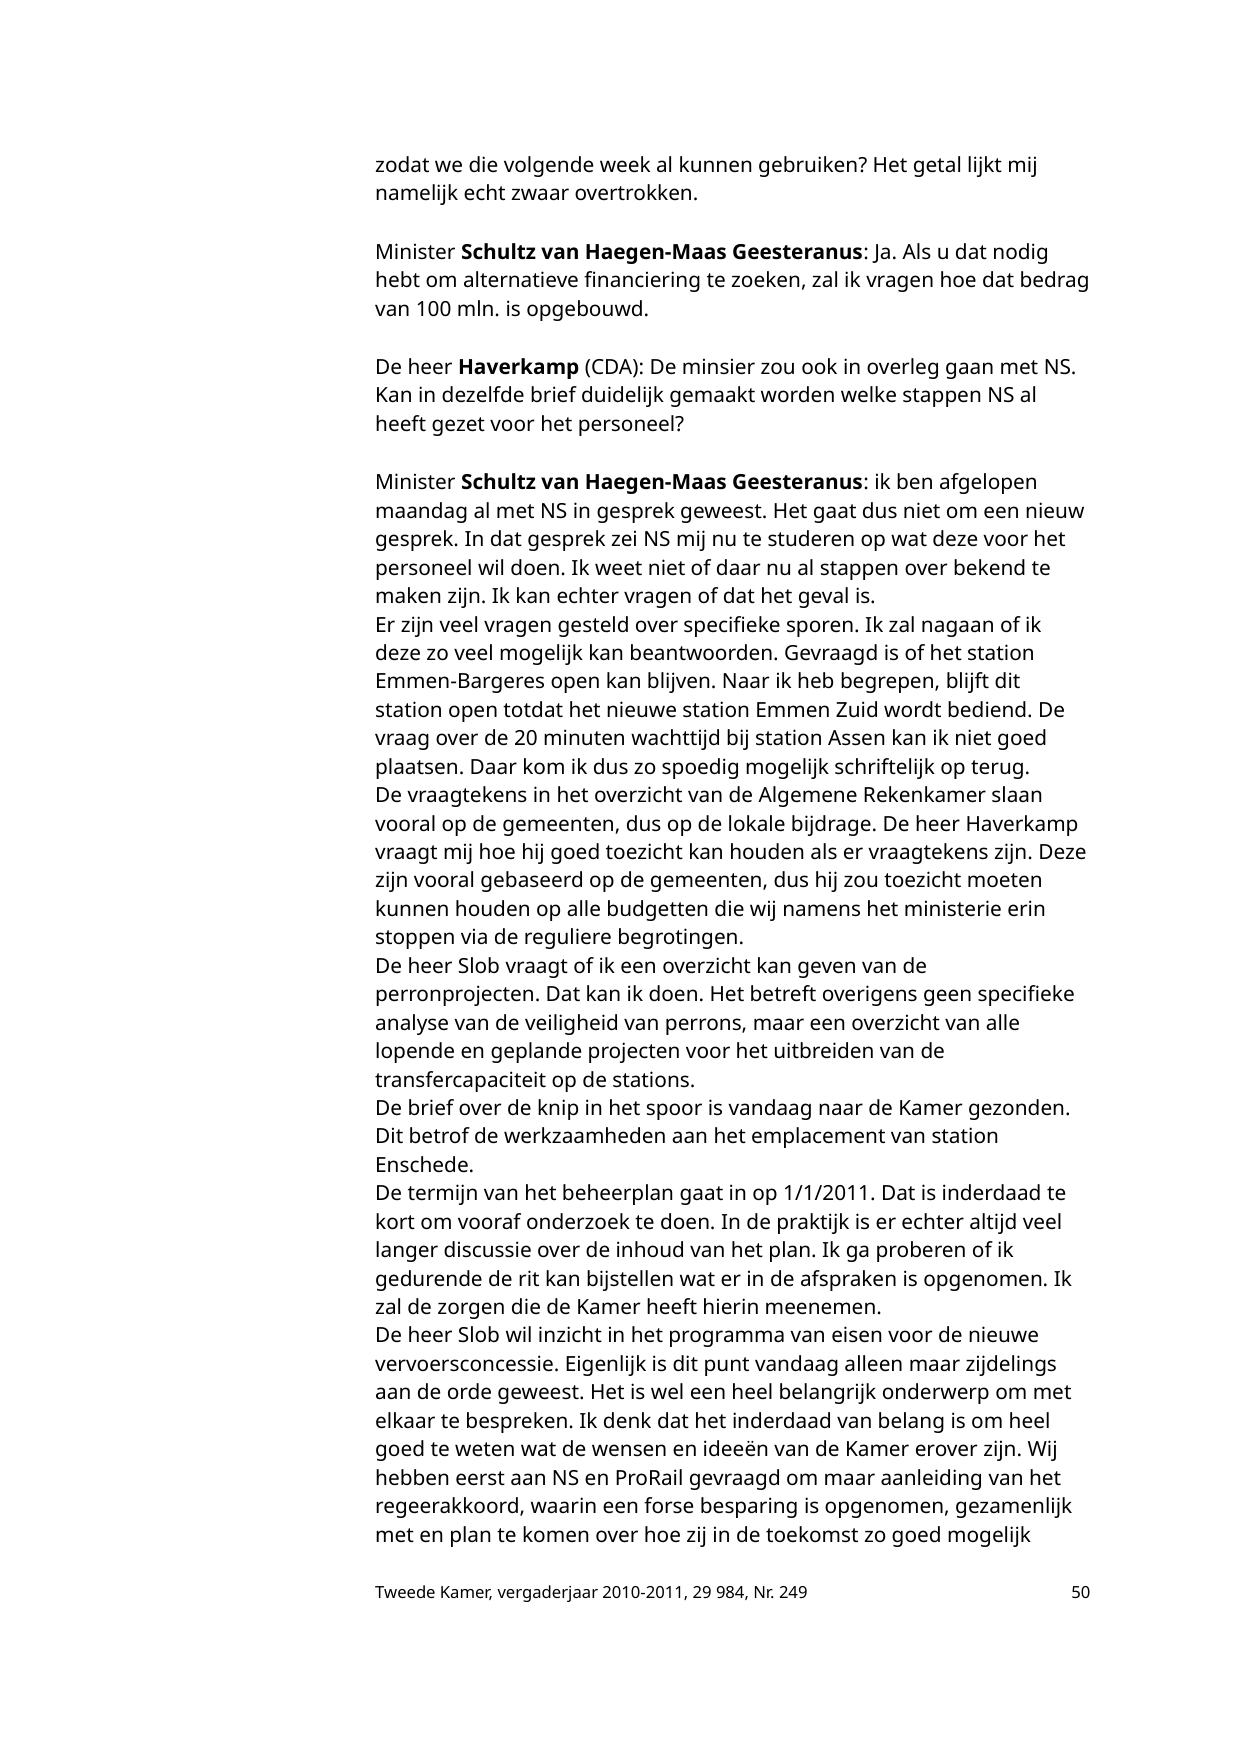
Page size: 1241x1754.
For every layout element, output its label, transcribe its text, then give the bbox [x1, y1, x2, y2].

text Minister Schultz van Haegen-Maas Geesteranus: Ja. Als u dat nodig hebt om alternatieve financiering te zoeken, zal ik vragen hoe dat bedrag van 100 mln. is opgebouwd. [375, 237, 1090, 322]
text De heer Slob vraagt of ik een overzicht kan geven van de perronprojecten. Dat kan ik doen. Het betreft overigens geen specifieke analyse van de veiligheid van perrons, maar een overzicht van alle lopende en geplande projecten voor het uitbreiden van de transfercapaciteit op de stations. [375, 951, 1090, 1093]
text Minister Schultz van Haegen-Maas Geesteranus: ik ben afgelopen maandag al met NS in gesprek geweest. Het gaat dus niet om een nieuw gesprek. In dat gesprek zei NS mij nu te studeren op wat deze voor het personeel wil doen. Ik weet niet of daar nu al stappen over bekend te maken zijn. Ik kan echter vragen of dat het geval is. [375, 467, 1090, 610]
text De termijn van het beheerplan gaat in op 1/1/2011. Dat is inderdaad te kort om vooraf onderzoek te doen. In de praktijk is er echter altijd veel langer discussie over de inhoud van het plan. Ik ga proberen of ik gedurende de rit kan bijstellen wat er in de afspraken is opgenomen. Ik zal de zorgen die de Kamer heeft hierin meenemen. [375, 1178, 1090, 1321]
text De heer Haverkamp (CDA): De minsier zou ook in overleg gaan met NS. Kan in dezelfde brief duidelijk gemaakt worden welke stappen NS al heeft gezet voor het personeel? [375, 352, 1090, 437]
text zodat we die volgende week al kunnen gebruiken? Het getal lijkt mij namelijk echt zwaar overtrokken. [375, 150, 1090, 207]
text De vraagtekens in het overzicht van de Algemene Rekenkamer slaan vooral op de gemeenten, dus op de lokale bijdrage. De heer Haverkamp vraagt mij hoe hij goed toezicht kan houden als er vraagtekens zijn. Deze zijn vooral gebaseerd op de gemeenten, dus hij zou toezicht moeten kunnen houden op alle budgetten die wij namens het ministerie erin stoppen via de reguliere begrotingen. [375, 780, 1090, 951]
text De brief over de knip in het spoor is vandaag naar de Kamer gezonden. Dit betrof de werkzaamheden aan het emplacement van station Enschede. [375, 1093, 1090, 1178]
text De heer Slob wil inzicht in het programma van eisen voor de nieuwe vervoersconcessie. Eigenlijk is dit punt vandaag alleen maar zijdelings aan de orde geweest. Het is wel een heel belangrijk onderwerp om met elkaar te bespreken. Ik denk dat het inderdaad van belang is om heel goed te weten wat de wensen en ideeën van de Kamer erover zijn. Wij hebben eerst aan NS en ProRail gevraagd om maar aanleiding van het regeerakkoord, waarin een forse besparing is opgenomen, gezamenlijk met en plan te komen over hoe zij in de toekomst zo goed mogelijk [375, 1321, 1090, 1548]
text Er zijn veel vragen gesteld over specifieke sporen. Ik zal nagaan of ik deze zo veel mogelijk kan beantwoorden. Gevraagd is of het station Emmen-Bargeres open kan blijven. Naar ik heb begrepen, blijft dit station open totdat het nieuwe station Emmen Zuid wordt bediend. De vraag over de 20 minuten wachttijd bij station Assen kan ik niet goed plaatsen. Daar kom ik dus zo spoedig mogelijk schriftelijk op terug. [375, 610, 1090, 780]
